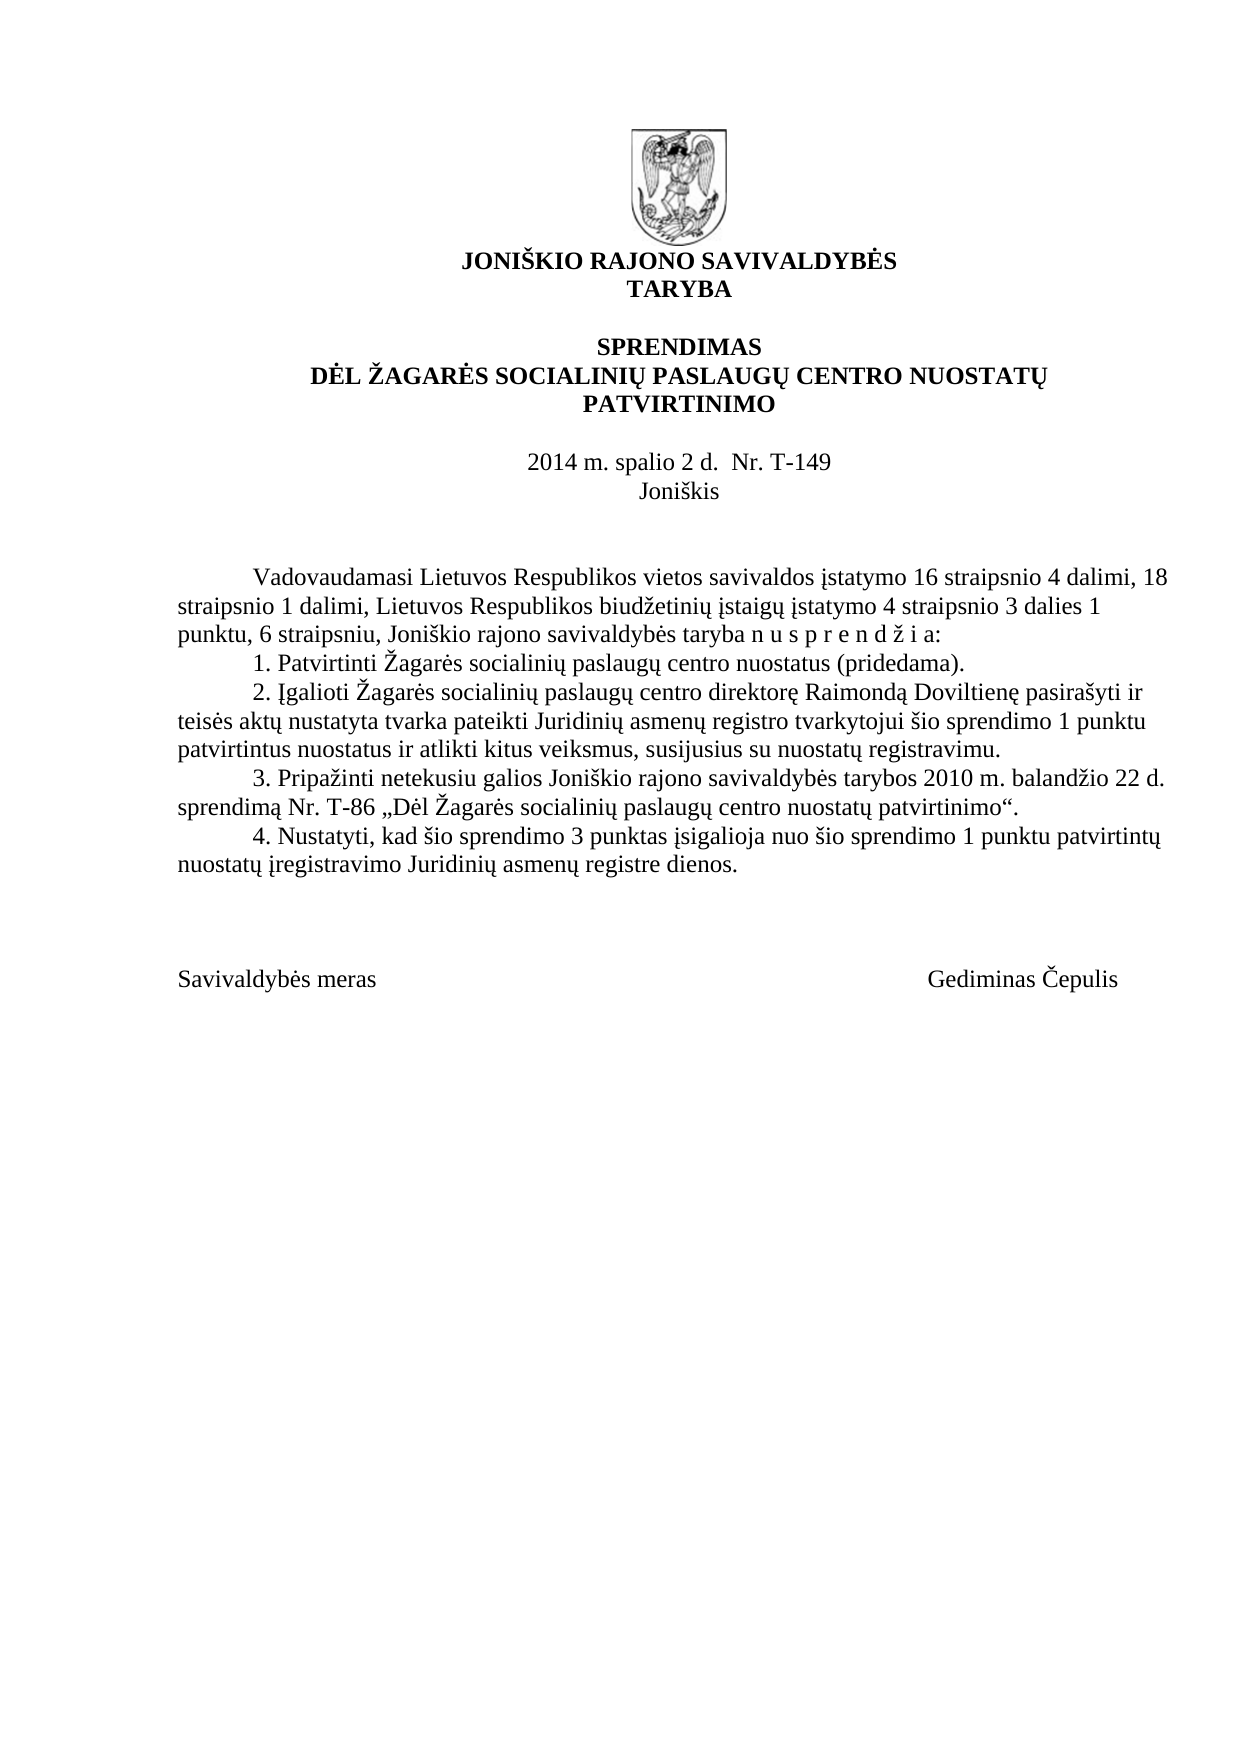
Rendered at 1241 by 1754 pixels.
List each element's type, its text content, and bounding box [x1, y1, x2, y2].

text Savivaldybės meras Gediminas Čepulis [177, 964, 1181, 993]
text 1. Patvirtinti Žagarės socialinių paslaugų centro nuostatus (pridedama). [177, 648, 1181, 677]
text PATVIRTINIMO [177, 389, 1181, 418]
text Joniškis [177, 476, 1181, 504]
text 4. Nustatyti, kad šio sprendimo 3 punktas įsigalioja nuo šio sprendimo 1 punktu patvirtintų nuostatų įregistravimo Juridinių asmenų registre dienos. [177, 821, 1181, 878]
text Vadovaudamasi Lietuvos Respublikos vietos savivaldos įstatymo 16 straipsnio 4 dalimi, 18 straipsnio 1 dalimi, Lietuvos Respublikos biudžetinių įstaigų įstatymo 4 straipsnio 3 dalies 1 punktu, 6 straipsniu, Joniškio rajono savivaldybės taryba n u s p r e n d ž i a: [177, 562, 1181, 648]
text 2. Įgalioti Žagarės socialinių paslaugų centro direktorę Raimondą Doviltienę pasirašyti ir teisės aktų nustatyta tvarka pateikti Juridinių asmenų registro tvarkytojui šio sprendimo 1 punktu patvirtintus nuostatus ir atlikti kitus veiksmus, susijusius su nuostatų registravimu. [177, 677, 1181, 763]
text 3. Pripažinti netekusiu galios Joniškio rajono savivaldybės tarybos 2010 m. balandžio 22 d. sprendimą Nr. T-86 „Dėl Žagarės socialinių paslaugų centro nuostatų patvirtinimo“. [177, 763, 1181, 821]
text DĖL ŽAGARĖS SOCIALINIŲ PASLAUGŲ CENTRO NUOSTATŲ [177, 361, 1181, 389]
text SPRENDIMAS [177, 332, 1181, 361]
text JONIŠKIO RAJONO SAVIVALDYBĖS [177, 246, 1181, 274]
text 2014 m. spalio 2 d. Nr. T-149 [177, 447, 1181, 476]
text TARYBA [177, 274, 1181, 303]
